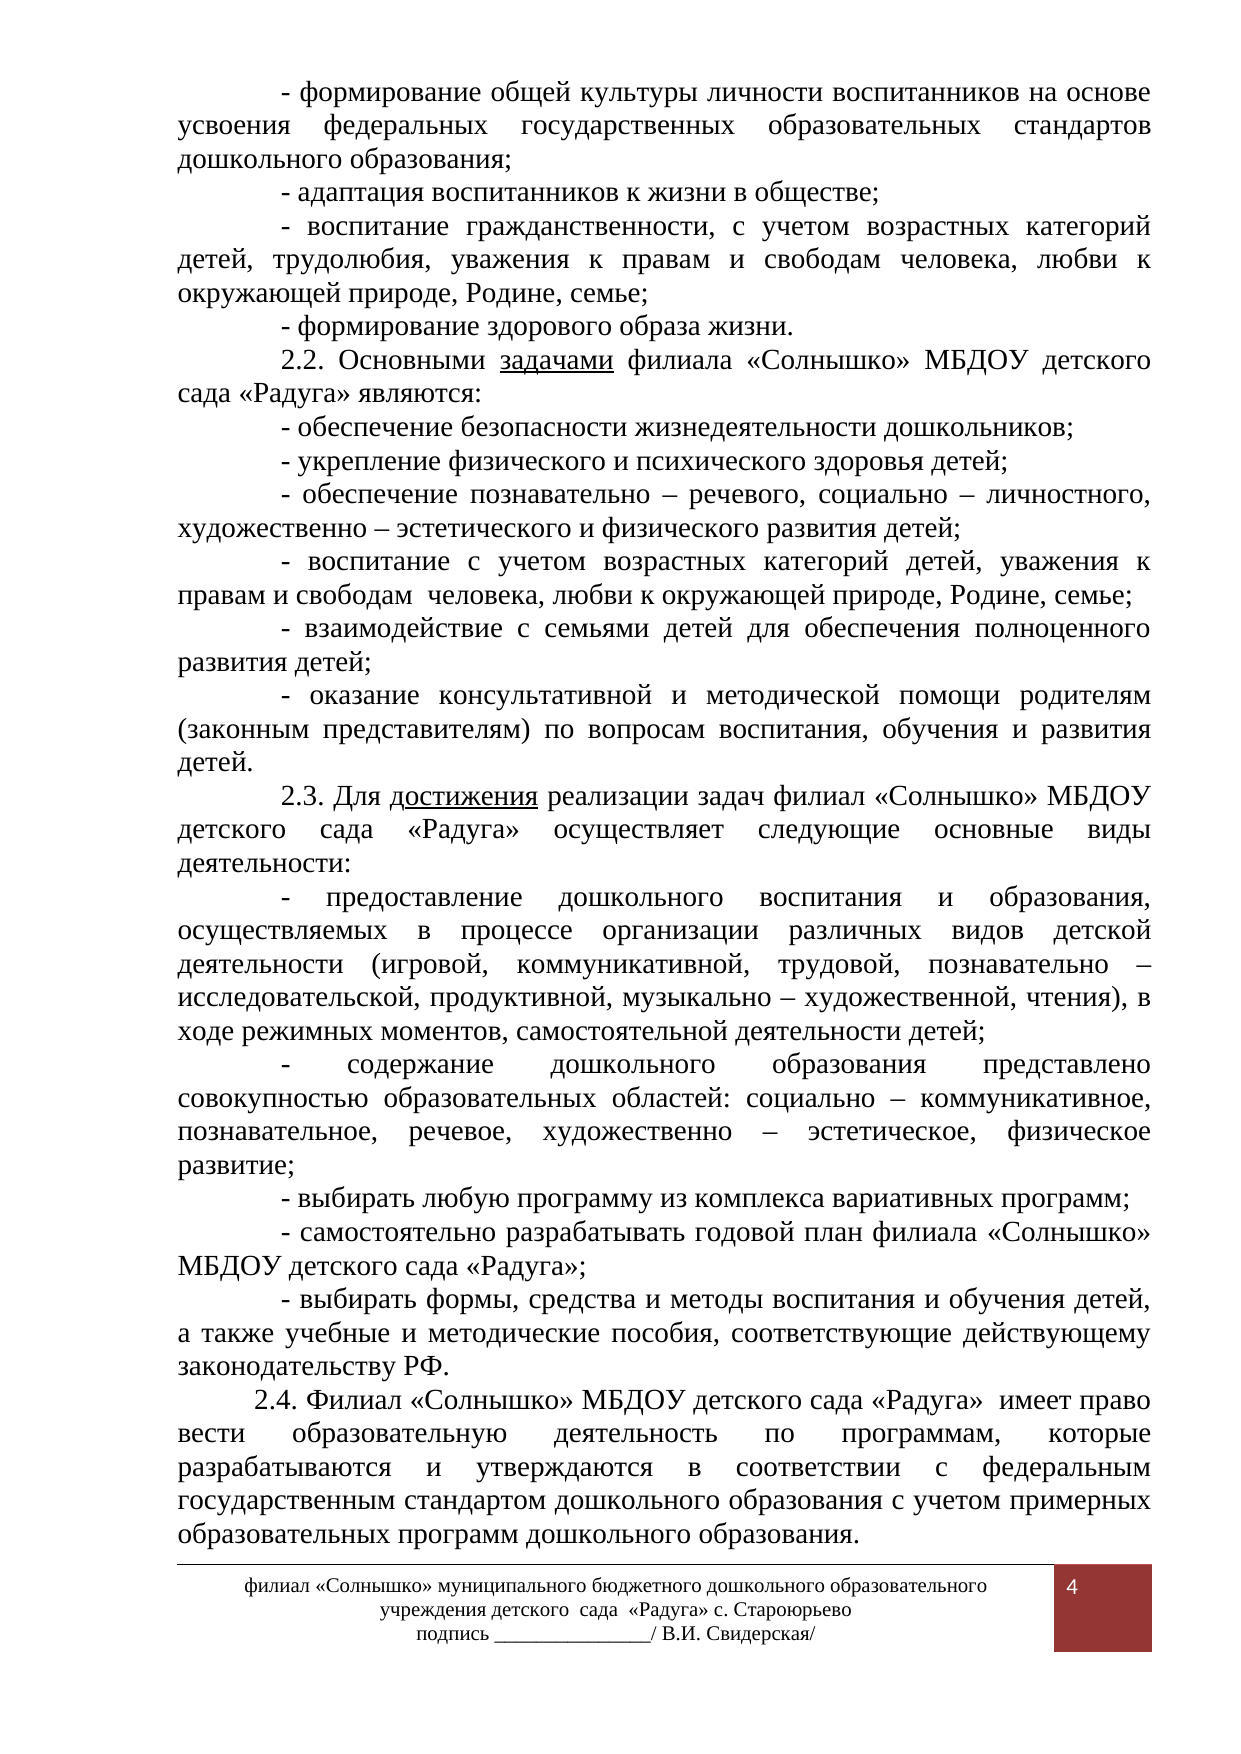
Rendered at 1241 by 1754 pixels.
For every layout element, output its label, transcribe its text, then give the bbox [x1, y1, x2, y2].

text - содержание дошкольного образования представлено совокупностью образовательных областей: социально – коммуникативное, познавательное, речевое, художественно – эстетическое, физическое развитие; [177, 1046, 1152, 1181]
text - самостоятельно разрабатывать годовой план филиала «Солнышко» МБДОУ детского сада «Радуга»; [177, 1214, 1152, 1281]
text - воспитание гражданственности, с учетом возрастных категорий детей, трудолюбия, уважения к правам и свободам человека, любви к окружающей природе, Родине, семье; [177, 208, 1152, 308]
text 2.4. Филиал «Солнышко» МБДОУ детского сада «Радуга» имеет право вести образовательную деятельность по программам, которые разрабатываются и утверждаются в соответствии с федеральным государственным стандартом дошкольного образования с учетом примерных образовательных программ дошкольного образования. [177, 1382, 1152, 1549]
text - формирование общей культуры личности воспитанников на основе усвоения федеральных государственных образовательных стандартов дошкольного образования; [177, 74, 1152, 174]
text - обеспечение познавательно – речевого, социально – личностного, художественно – эстетического и физического развития детей; [177, 476, 1152, 543]
text - воспитание с учетом возрастных категорий детей, уважения к правам и свободам человека, любви к окружающей природе, Родине, семье; [177, 543, 1152, 610]
text 2.3. Для достижения реализации задач филиал «Солнышко» МБДОУ детского сада «Радуга» осуществляет следующие основные виды деятельности: [177, 778, 1152, 879]
text - формирование здорового образа жизни. [177, 308, 1152, 342]
text - адаптация воспитанников к жизни в обществе; [177, 174, 1152, 208]
text - оказание консультативной и методической помощи родителям (законным представителям) по вопросам воспитания, обучения и развития детей. [177, 677, 1152, 778]
text - выбирать формы, средства и методы воспитания и обучения детей, а также учебные и методические пособия, соответствующие действующему законодательству РФ. [177, 1281, 1152, 1382]
text - обеспечение безопасности жизнедеятельности дошкольников; [177, 409, 1152, 443]
text 2.2. Основными задачами филиала «Солнышко» МБДОУ детского сада «Радуга» являются: [177, 342, 1152, 409]
text - взаимодействие с семьями детей для обеспечения полноценного развития детей; [177, 610, 1152, 677]
text - укрепление физического и психического здоровья детей; [177, 443, 1152, 476]
text - выбирать любую программу из комплекса вариативных программ; [177, 1181, 1152, 1214]
text - предоставление дошкольного воспитания и образования, осуществляемых в процессе организации различных видов детской деятельности (игровой, коммуникативной, трудовой, познавательно – исследовательской, продуктивной, музыкально – художественной, чтения), в ходе режимных моментов, самостоятельной деятельности детей; [177, 879, 1152, 1046]
